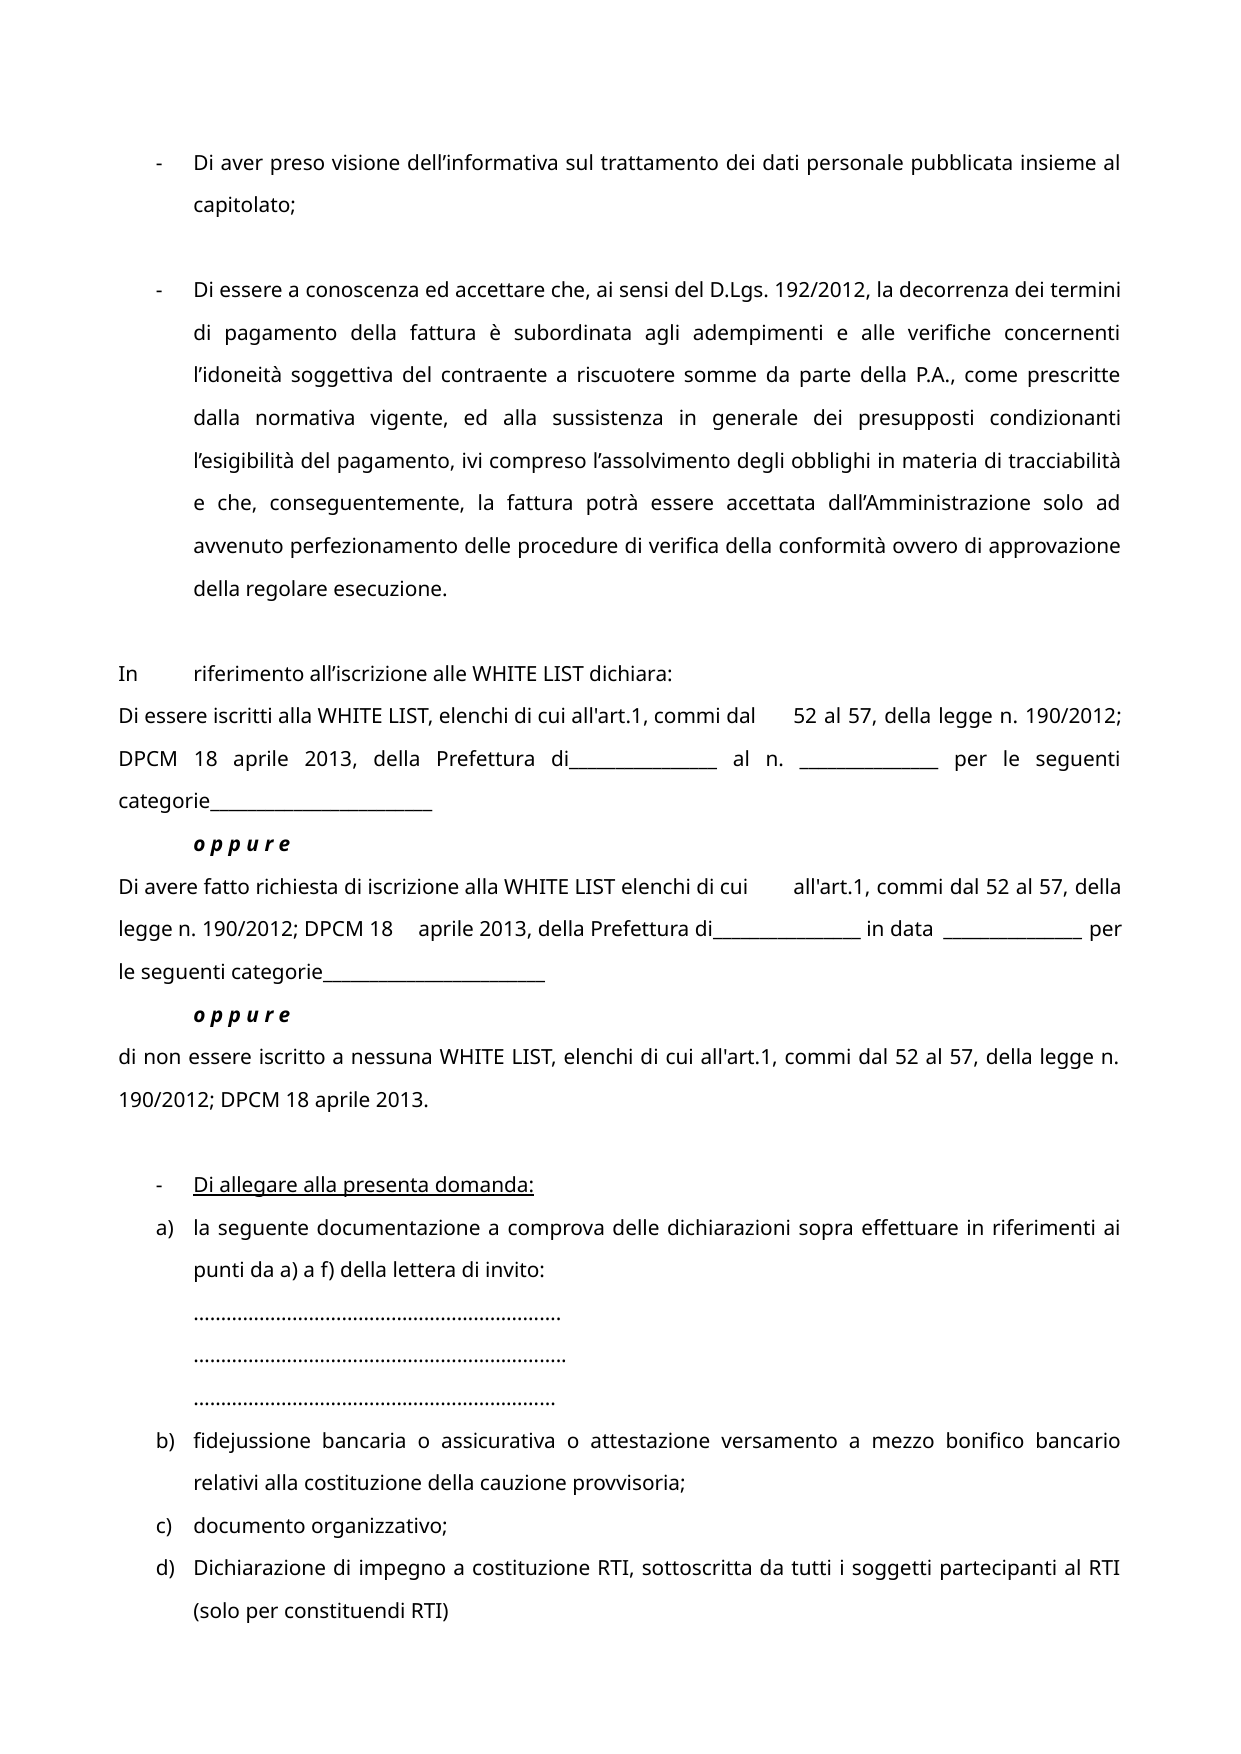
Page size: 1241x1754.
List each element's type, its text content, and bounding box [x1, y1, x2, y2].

list Dichiarazione di impegno a costituzione RTI, sottoscritta da tutti i soggetti partecipanti al RTI (solo per constituendi RTI) [156, 1553, 1122, 1624]
list Di allegare alla presenta domanda: [156, 1170, 1122, 1198]
text …………………………………………………………. [193, 1298, 1122, 1326]
text ………………………………………………………….. [193, 1341, 1122, 1369]
list Di aver preso visione dell’informativa sul trattamento dei dati personale pubblicata insieme al capitolato; [156, 148, 1122, 219]
text o p p u r e [118, 829, 1122, 858]
text ………………………………………………………... [193, 1383, 1122, 1412]
text Di essere iscritti alla WHITE LIST, elenchi di cui all'art.1, commi dal 52 al 57, della legge n. 190/2012; DPCM 18 aprile 2013, della Prefettura di________________ al n. _______________ per le seguenti categorie________________________ [118, 701, 1122, 815]
list Di essere a conoscenza ed accettare che, ai sensi del D.Lgs. 192/2012, la decorrenza dei termini di pagamento della fattura è subordinata agli adempimenti e alle verifiche concernenti l’idoneità soggettiva del contraente a riscuotere somme da parte della P.A., come prescritte dalla normativa vigente, ed alla sussistenza in generale dei presupposti condizionanti l’esigibilità del pagamento, ivi compreso l’assolvimento degli obblighi in materia di tracciabilità e che, conseguentemente, la fattura potrà essere accettata dall’Amministrazione solo ad avvenuto perfezionamento delle procedure di verifica della conformità ovvero di approvazione della regolare esecuzione. [156, 275, 1122, 602]
list fidejussione bancaria o assicurativa o attestazione versamento a mezzo bonifico bancario relativi alla costituzione della cauzione provvisoria; [156, 1426, 1122, 1497]
text o p p u r e [118, 1000, 1122, 1028]
text In riferimento all’iscrizione alle WHITE LIST dichiara: [118, 659, 1122, 687]
text Di avere fatto richiesta di iscrizione alla WHITE LIST elenchi di cui all'art.1, commi dal 52 al 57, della legge n. 190/2012; DPCM 18 aprile 2013, della Prefettura di________________ in data _______________ per le seguenti categorie________________________ [118, 872, 1122, 986]
list la seguente documentazione a comprova delle dichiarazioni sopra effettuare in riferimenti ai punti da a) a f) della lettera di invito: [156, 1213, 1122, 1284]
list documento organizzativo; [156, 1511, 1122, 1539]
text di non essere iscritto a nessuna WHITE LIST, elenchi di cui all'art.1, commi dal 52 al 57, della legge n. 190/2012; DPCM 18 aprile 2013. [118, 1042, 1122, 1113]
